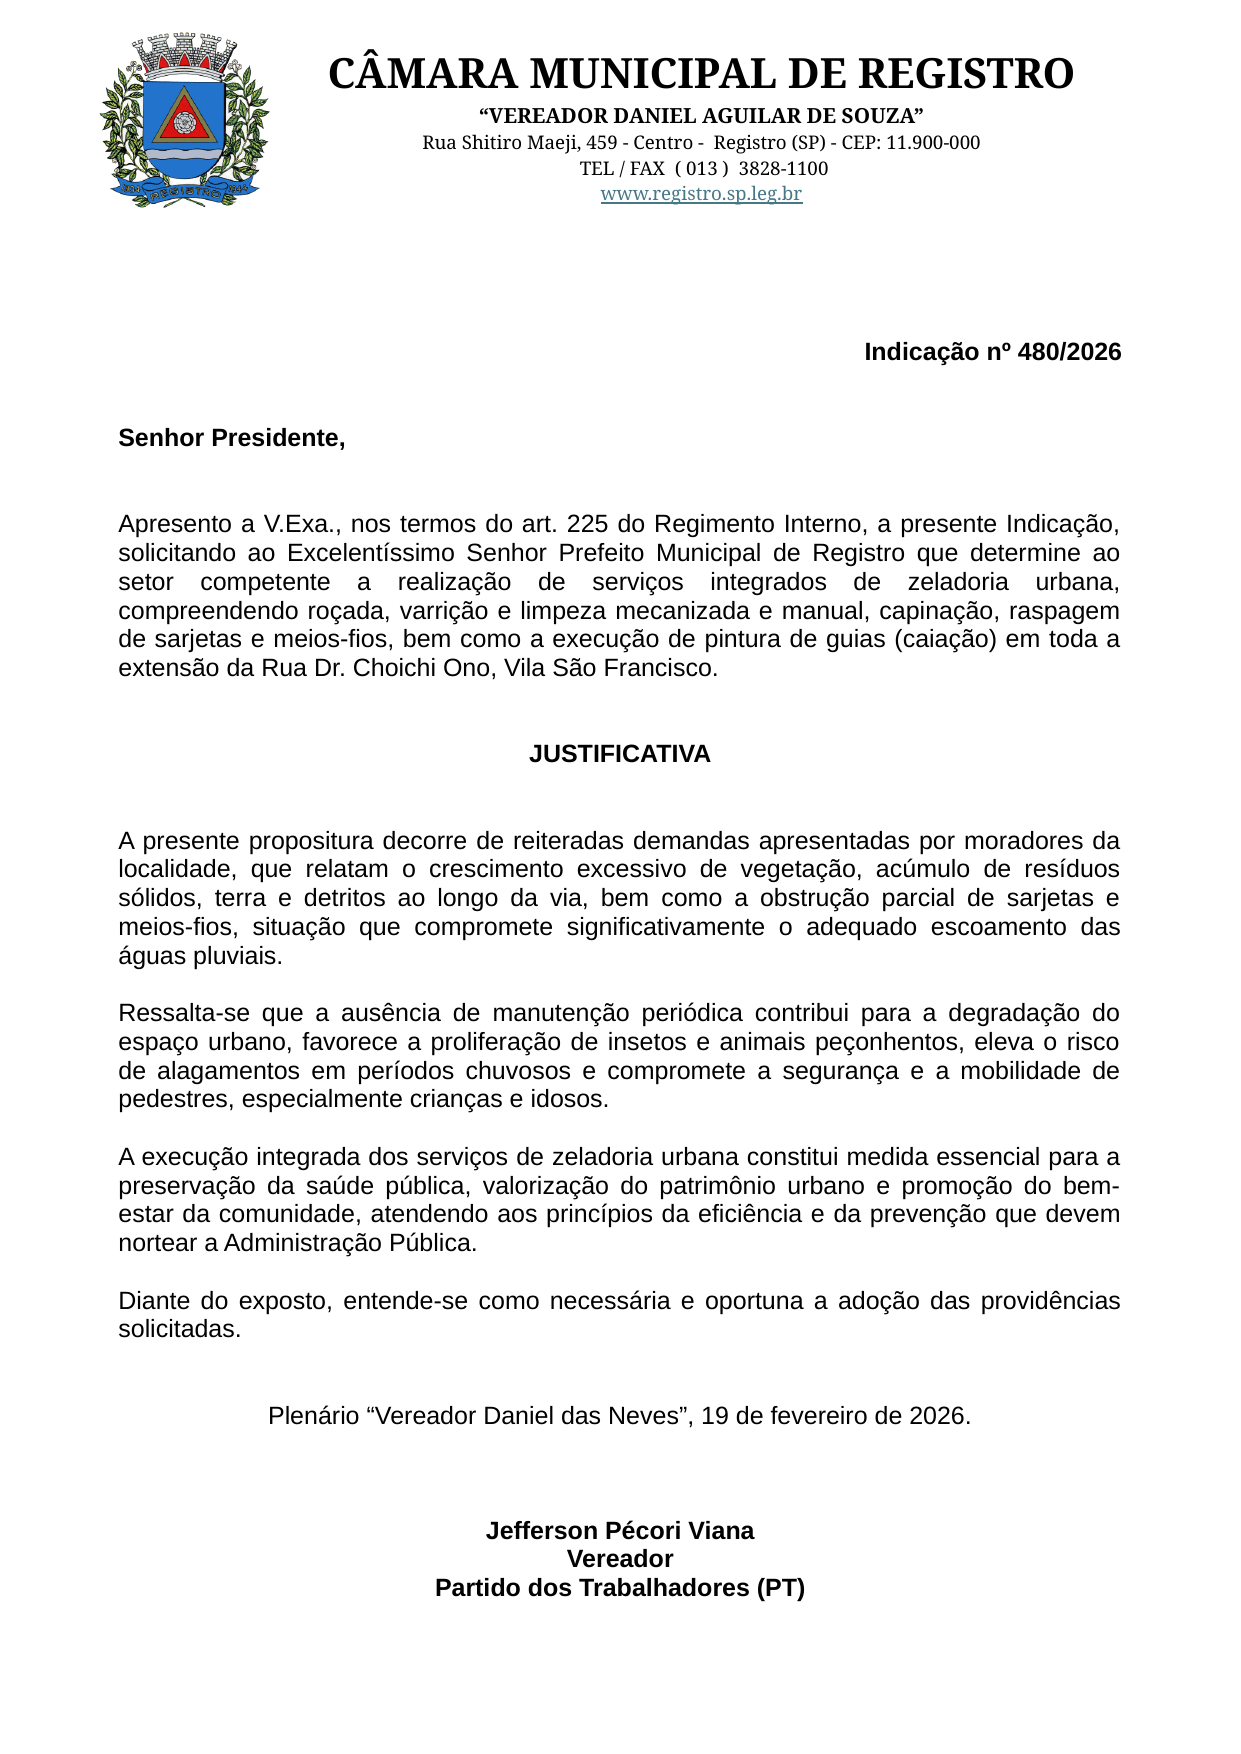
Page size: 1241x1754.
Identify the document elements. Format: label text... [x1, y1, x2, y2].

text Indicação nº 480/2026 [118, 337, 1122, 366]
text JUSTIFICATIVA [118, 739, 1122, 768]
text Senhor Presidente, [118, 423, 1122, 452]
text A execução integrada dos serviços de zeladoria urbana constitui medida essencial para a preservação da saúde pública, valorização do patrimônio urbano e promoção do bem-estar da comunidade, atendendo aos princípios da eficiência e da prevenção que devem nortear a Administração Pública. [118, 1142, 1122, 1257]
text Vereador [118, 1544, 1122, 1573]
text Partido dos Trabalhadores (PT) [118, 1573, 1122, 1602]
text Apresento a V.Exa., nos termos do art. 225 do Regimento Interno, a presente Indicação, solicitando ao Excelentíssimo Senhor Prefeito Municipal de Registro que determine ao setor competente a realização de serviços integrados de zeladoria urbana, compreendendo roçada, varrição e limpeza mecanizada e manual, capinação, raspagem de sarjetas e meios-fios, bem como a execução de pintura de guias (caiação) em toda a extensão da Rua Dr. Choichi Ono, Vila São Francisco. [118, 509, 1122, 682]
text A presente propositura decorre de reiteradas demandas apresentadas por moradores da localidade, que relatam o crescimento excessivo de vegetação, acúmulo de resíduos sólidos, terra e detritos ao longo da via, bem como a obstrução parcial de sarjetas e meios-fios, situação que compromete significativamente o adequado escoamento das águas pluviais. [118, 826, 1122, 969]
text Plenário “Vereador Daniel das Neves”, 19 de fevereiro de 2026. [118, 1401, 1122, 1429]
text Diante do exposto, entende-se como necessária e oportuna a adoção das providências solicitadas. [118, 1286, 1122, 1343]
picture [95, 26, 274, 213]
text Jefferson Pécori Viana [118, 1516, 1122, 1544]
text Ressalta-se que a ausência de manutenção periódica contribui para a degradação do espaço urbano, favorece a proliferação de insetos e animais peçonhentos, eleva o risco de alagamentos em períodos chuvosos e compromete a segurança e a mobilidade de pedestres, especialmente crianças e idosos. [118, 998, 1122, 1113]
